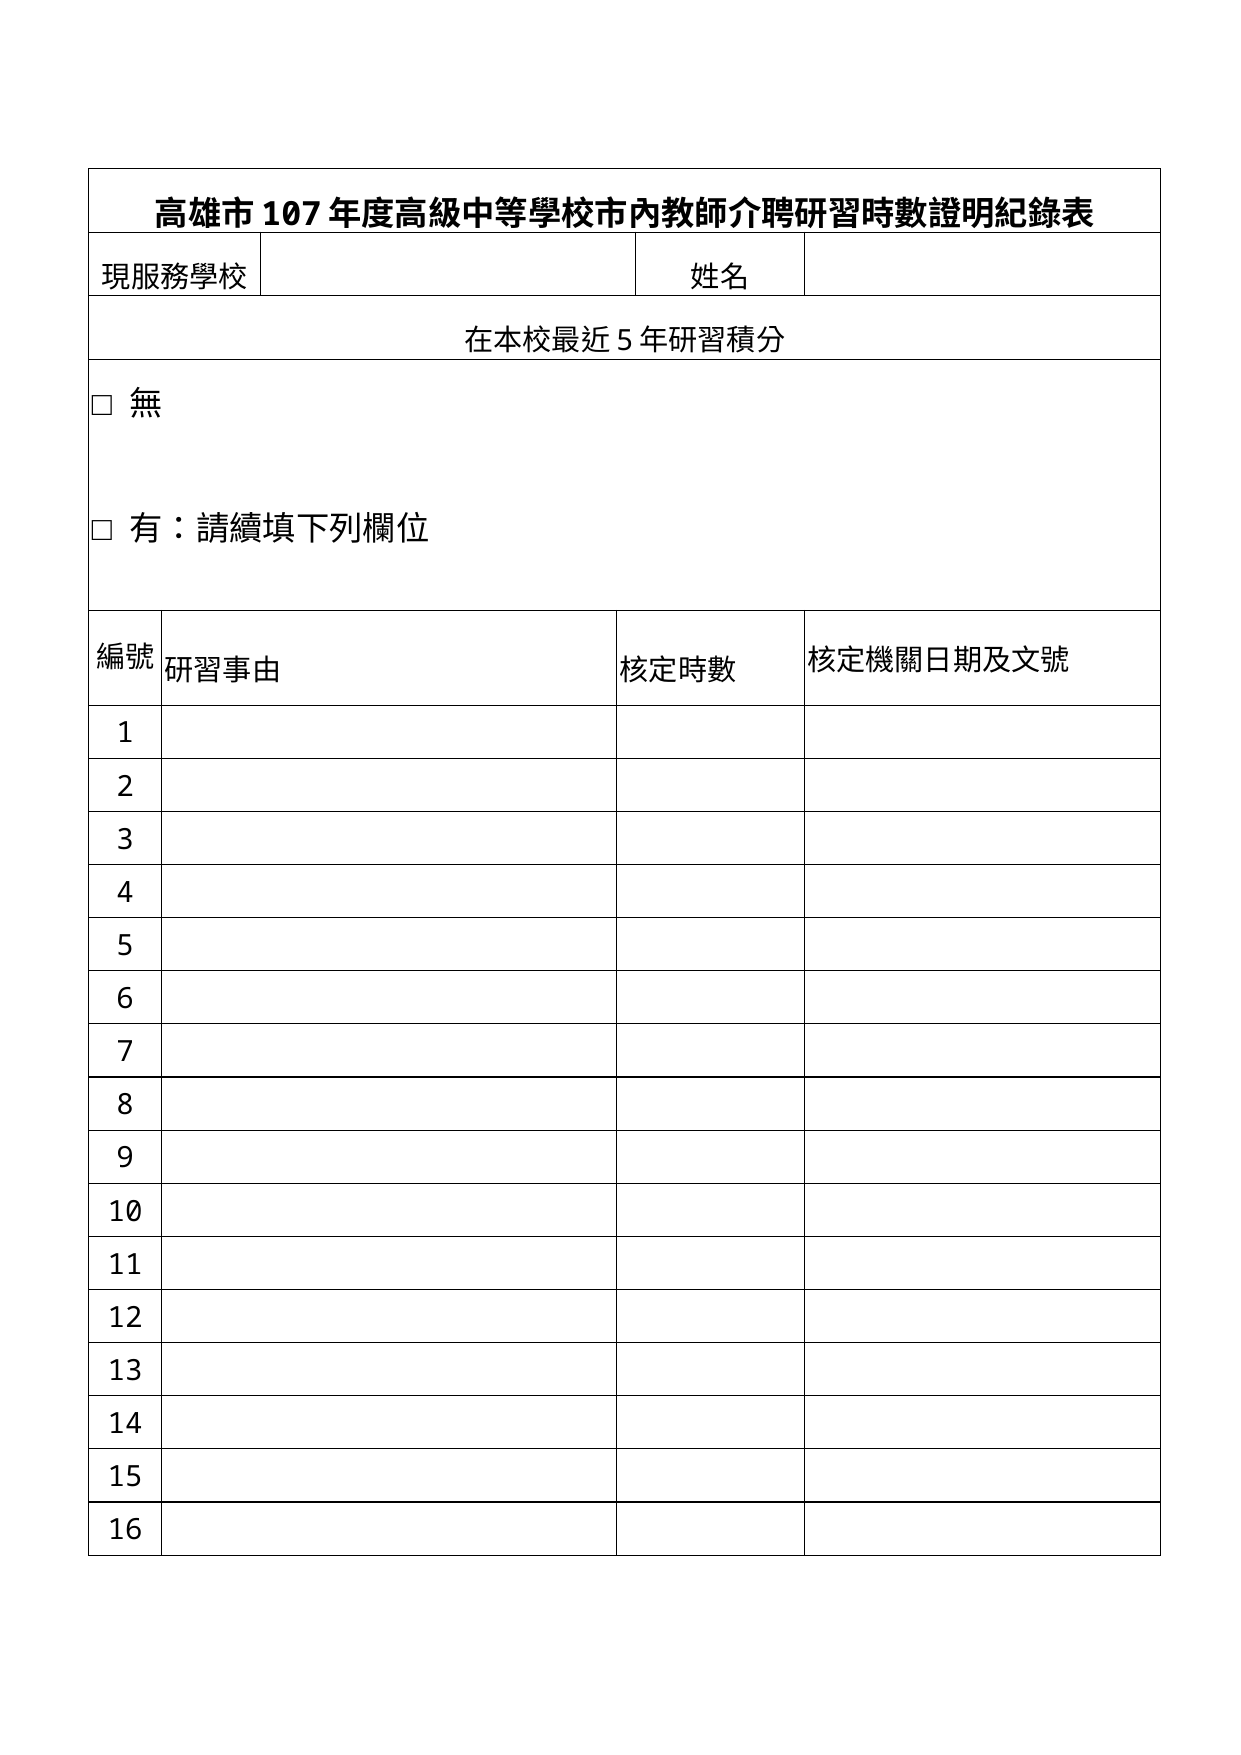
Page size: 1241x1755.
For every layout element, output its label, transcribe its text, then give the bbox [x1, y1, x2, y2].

table_cell 核定機關日期及文號 [805, 611, 1160, 704]
table_cell [617, 1449, 804, 1501]
table_cell [162, 1343, 616, 1395]
table_cell [805, 706, 1160, 758]
table_cell [805, 759, 1160, 811]
table_cell 8 [89, 1078, 161, 1129]
table_cell [617, 759, 804, 811]
table_cell [162, 1290, 616, 1342]
table_cell [805, 1024, 1160, 1076]
table_cell [805, 1396, 1160, 1448]
table_cell [162, 1396, 616, 1448]
table_cell [162, 1078, 616, 1129]
table_cell [617, 1184, 804, 1236]
table_cell [617, 1078, 804, 1129]
table_cell [805, 1184, 1160, 1236]
table_cell 13 [89, 1343, 161, 1395]
table_cell [162, 1449, 616, 1501]
table_header 高雄市107年度高級中等學校市內教師介聘研習時數證明紀錄表 [89, 169, 1160, 232]
table_cell 7 [89, 1024, 161, 1076]
table_cell 15 [89, 1449, 161, 1501]
table_cell [617, 1290, 804, 1342]
table_cell [617, 1131, 804, 1183]
table_cell [162, 918, 616, 970]
table_cell 編號 [89, 611, 161, 704]
table_cell [617, 1503, 804, 1554]
table_cell 無 有：請續填下列欄位 [89, 360, 1160, 610]
table_cell 4 [89, 865, 161, 917]
table_cell [805, 1131, 1160, 1183]
table_cell 16 [89, 1503, 161, 1554]
table_cell [162, 1503, 616, 1554]
table_cell [162, 1131, 616, 1183]
table_cell 現服務學校 [89, 233, 260, 295]
table_cell [162, 1237, 616, 1289]
table_cell [805, 1290, 1160, 1342]
table_cell [162, 1024, 616, 1076]
table_cell 1 [89, 706, 161, 758]
table_cell [261, 233, 635, 295]
table_cell 11 [89, 1237, 161, 1289]
table_cell 2 [89, 759, 161, 811]
table_cell [805, 971, 1160, 1023]
table_cell 14 [89, 1396, 161, 1448]
table_cell [617, 1024, 804, 1076]
table_cell [805, 865, 1160, 917]
table_cell 3 [89, 812, 161, 864]
table_cell [162, 759, 616, 811]
table_cell 9 [89, 1131, 161, 1183]
table_cell 6 [89, 971, 161, 1023]
table_cell [617, 1237, 804, 1289]
table_cell 研習事由 [162, 611, 616, 704]
table_cell [805, 1449, 1160, 1501]
table_cell [617, 706, 804, 758]
table_cell 12 [89, 1290, 161, 1342]
table_cell [805, 812, 1160, 864]
table_cell [162, 812, 616, 864]
table_cell 5 [89, 918, 161, 970]
table_cell [162, 706, 616, 758]
table_cell 10 [89, 1184, 161, 1236]
table_cell [617, 1343, 804, 1395]
table_cell [805, 1237, 1160, 1289]
table_cell 核定時數 [617, 611, 804, 704]
table_cell [162, 1184, 616, 1236]
table_cell [162, 971, 616, 1023]
table_cell [805, 233, 1160, 295]
table_cell [805, 1503, 1160, 1554]
table_cell [805, 1078, 1160, 1129]
table_cell [617, 1396, 804, 1448]
table_cell [617, 971, 804, 1023]
table_cell [805, 918, 1160, 970]
table_cell [617, 865, 804, 917]
table_cell 姓名 [636, 233, 804, 295]
table_cell [617, 918, 804, 970]
table_cell [805, 1343, 1160, 1395]
table_cell [162, 865, 616, 917]
table_cell 在本校最近5年研習積分 [89, 296, 1160, 359]
table_cell [617, 812, 804, 864]
